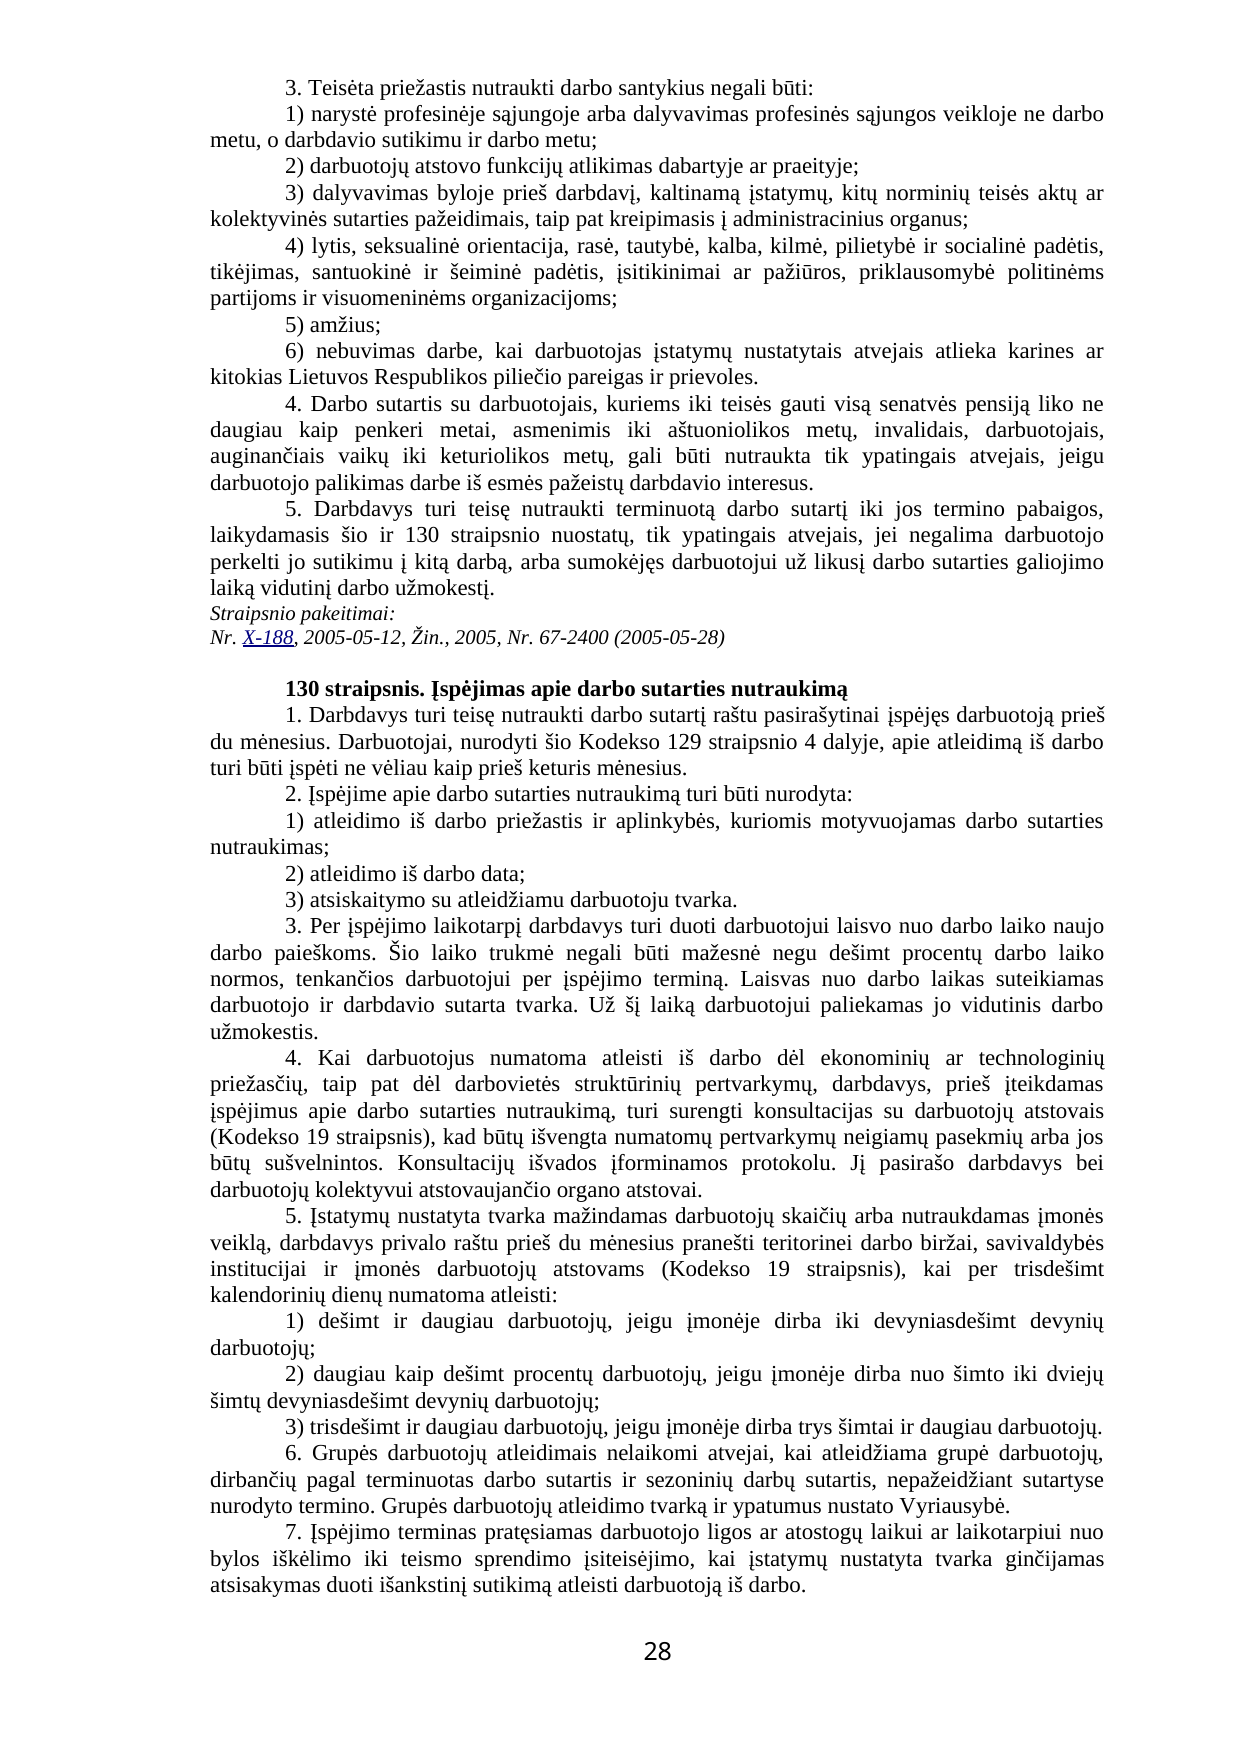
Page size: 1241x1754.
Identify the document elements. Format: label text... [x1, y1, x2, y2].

text 3) atsiskaitymo su atleidžiamu darbuotoju tvarka. [210, 886, 1106, 912]
text 2) daugiau kaip dešimt procentų darbuotojų, jeigu įmonėje dirba nuo šimto iki dviejų šimtų devyniasdešimt devynių darbuotojų; [210, 1360, 1106, 1413]
text 6) nebuvimas darbe, kai darbuotojas įstatymų nustatytais atvejais atlieka karines ar kitokias Lietuvos Respublikos piliečio pareigas ir prievoles. [210, 337, 1106, 390]
text 4) lytis, seksualinė orientacija, rasė, tautybė, kalba, kilmė, pilietybė ir socialinė padėtis, tikėjimas, santuokinė ir šeiminė padėtis, įsitikinimai ar pažiūros, priklausomybė politinėms partijoms ir visuomeninėms organizacijoms; [210, 232, 1106, 311]
text 3. Teisėta priežastis nutraukti darbo santykius negali būti: [210, 73, 1106, 100]
text 1) narystė profesinėje sąjungoje arba dalyvavimas profesinės sąjungos veikloje ne darbo metu, o darbdavio sutikimu ir darbo metu; [210, 100, 1106, 153]
text 4. Kai darbuotojus numatoma atleisti iš darbo dėl ekonominių ar technologinių priežasčių, taip pat dėl darbovietės struktūrinių pertvarkymų, darbdavys, prieš įteikdamas įspėjimus apie darbo sutarties nutraukimą, turi surengti konsultacijas su darbuotojų atstovais (Kodekso 19 straipsnis), kad būtų išvengta numatomų pertvarkymų neigiamų pasekmių arba jos būtų sušvelnintos. Konsultacijų išvados įforminamos protokolu. Jį pasirašo darbdavys bei darbuotojų kolektyvui atstovaujančio organo atstovai. [210, 1044, 1106, 1202]
text 4. Darbo sutartis su darbuotojais, kuriems iki teisės gauti visą senatvės pensiją liko ne daugiau kaip penkeri metai, asmenimis iki aštuoniolikos metų, invalidais, darbuotojais, auginančiais vaikų iki keturiolikos metų, gali būti nutraukta tik ypatingais atvejais, jeigu darbuotojo palikimas darbe iš esmės pažeistų darbdavio interesus. [210, 390, 1106, 495]
text 1) atleidimo iš darbo priežastis ir aplinkybės, kuriomis motyvuojamas darbo sutarties nutraukimas; [210, 807, 1106, 859]
text 130 straipsnis. Įspėjimas apie darbo sutarties nutraukimą [210, 675, 1106, 701]
text 1. Darbdavys turi teisę nutraukti darbo sutartį raštu pasirašytinai įspėjęs darbuotoją prieš du mėnesius. Darbuotojai, nurodyti šio Kodekso 129 straipsnio 4 dalyje, apie atleidimą iš darbo turi būti įspėti ne vėliau kaip prieš keturis mėnesius. [210, 701, 1106, 781]
text 3) trisdešimt ir daugiau darbuotojų, jeigu įmonėje dirba trys šimtai ir daugiau darbuotojų. [210, 1413, 1106, 1439]
text 2. Įspėjime apie darbo sutarties nutraukimą turi būti nurodyta: [210, 781, 1106, 807]
text 5) amžius; [210, 311, 1106, 337]
text 2) darbuotojų atstovo funkcijų atlikimas dabartyje ar praeityje; [210, 153, 1106, 179]
text Nr. X-188, 2005-05-12, Žin., 2005, Nr. 67-2400 (2005-05-28) [210, 625, 1106, 649]
text 7. Įspėjimo terminas pratęsiamas darbuotojo ligos ar atostogų laikui ar laikotarpiui nuo bylos iškėlimo iki teismo sprendimo įsiteisėjimo, kai įstatymų nustatyta tvarka ginčijamas atsisakymas duoti išankstinį sutikimą atleisti darbuotoją iš darbo. [210, 1518, 1106, 1597]
text 3) dalyvavimas byloje prieš darbdavį, kaltinamą įstatymų, kitų norminių teisės aktų ar kolektyvinės sutarties pažeidimais, taip pat kreipimasis į administracinius organus; [210, 179, 1106, 232]
text 6. Grupės darbuotojų atleidimais nelaikomi atvejai, kai atleidžiama grupė darbuotojų, dirbančių pagal terminuotas darbo sutartis ir sezoninių darbų sutartis, nepažeidžiant sutartyse nurodyto termino. Grupės darbuotojų atleidimo tvarką ir ypatumus nustato Vyriausybė. [210, 1439, 1106, 1518]
text Straipsnio pakeitimai: [210, 601, 1106, 625]
text 5. Darbdavys turi teisę nutraukti terminuotą darbo sutartį iki jos termino pabaigos, laikydamasis šio ir 130 straipsnio nuostatų, tik ypatingais atvejais, jei negalima darbuotojo perkelti jo sutikimu į kitą darbą, arba sumokėjęs darbuotojui už likusį darbo sutarties galiojimo laiką vidutinį darbo užmokestį. [210, 495, 1106, 601]
text 1) dešimt ir daugiau darbuotojų, jeigu įmonėje dirba iki devyniasdešimt devynių darbuotojų; [210, 1308, 1106, 1360]
text 2) atleidimo iš darbo data; [210, 859, 1106, 886]
text 3. Per įspėjimo laikotarpį darbdavys turi duoti darbuotojui laisvo nuo darbo laiko naujo darbo paieškoms. Šio laiko trukmė negali būti mažesnė negu dešimt procentų darbo laiko normos, tenkančios darbuotojui per įspėjimo terminą. Laisvas nuo darbo laikas suteikiamas darbuotojo ir darbdavio sutarta tvarka. Už šį laiką darbuotojui paliekamas jo vidutinis darbo užmokestis. [210, 912, 1106, 1044]
text 5. Įstatymų nustatyta tvarka mažindamas darbuotojų skaičių arba nutraukdamas įmonės veiklą, darbdavys privalo raštu prieš du mėnesius pranešti teritorinei darbo biržai, savivaldybės institucijai ir įmonės darbuotojų atstovams (Kodekso 19 straipsnis), kai per trisdešimt kalendorinių dienų numatoma atleisti: [210, 1202, 1106, 1308]
